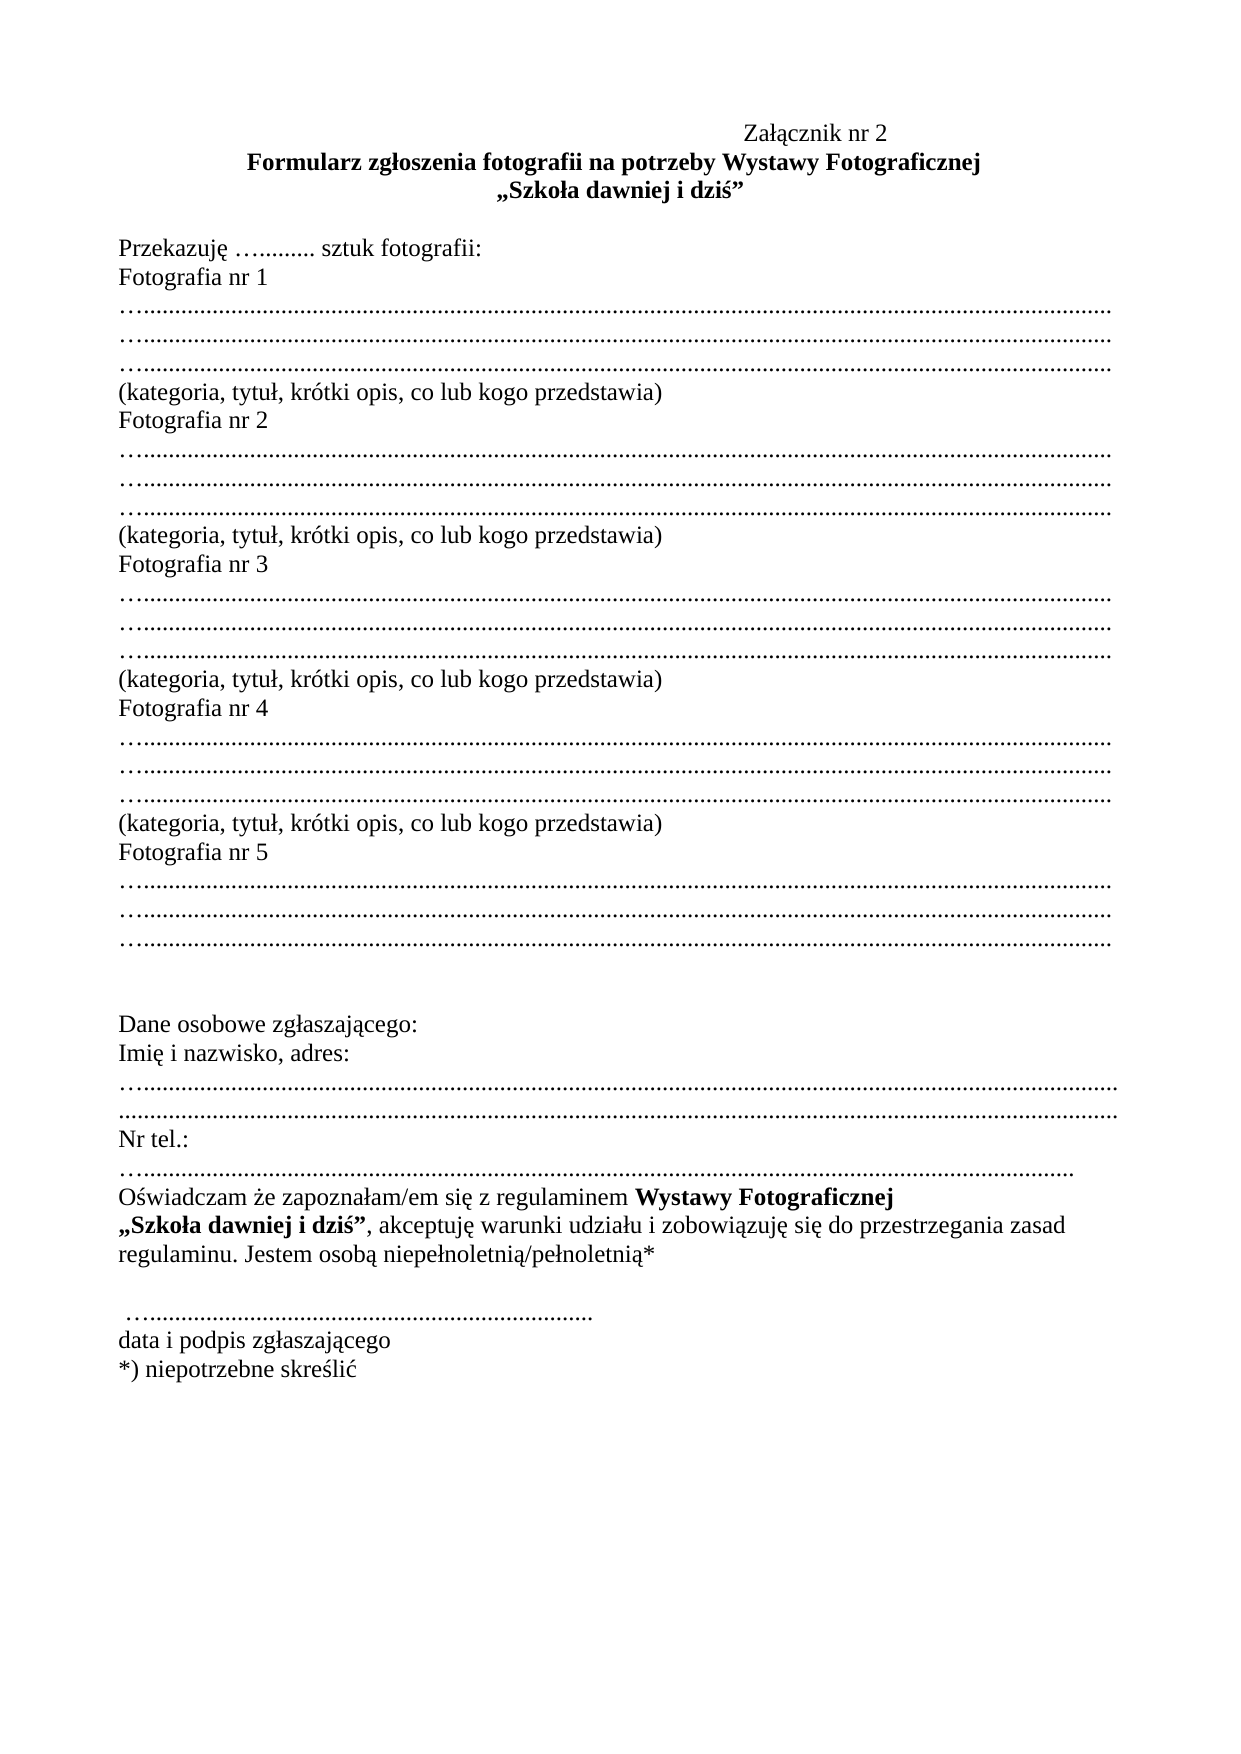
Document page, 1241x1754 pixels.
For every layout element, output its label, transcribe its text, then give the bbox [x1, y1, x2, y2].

text (kategoria, tytuł, krótki opis, co lub kogo przedstawia) [118, 377, 1122, 406]
text …........................................................................................................................................................... [118, 348, 1122, 377]
text „Szkoła dawniej i dziś”, akceptuję warunki udziału i zobowiązuję się do przestrzegania zasad regulaminu. Jestem osobą niepełnoletnią/pełnoletnią* [118, 1211, 1122, 1268]
text Załącznik nr 2 [118, 118, 1122, 147]
text …........................................................................................................................................................... [118, 779, 1122, 808]
text (kategoria, tytuł, krótki opis, co lub kogo przedstawia) [118, 808, 1122, 837]
text (kategoria, tytuł, krótki opis, co lub kogo przedstawia) [118, 664, 1122, 693]
text …........................................................................................................................................................... [118, 463, 1122, 492]
text data i podpis zgłaszającego [118, 1326, 1122, 1354]
text …........................................................................................................................................................... [118, 923, 1122, 952]
text Fotografia nr 3 …........................................................................................................................................................... [118, 549, 1122, 607]
text Dane osobowe zgłaszającego: [118, 1009, 1122, 1038]
text Imię i nazwisko, adres: …............................................................................................................................................................................................................................................................................................................................Nr tel.:…..................................................................................................................................................... Oświadczam że zapoznałam/em się z regulaminem Wystawy Fotograficznej [118, 1038, 1122, 1211]
text …........................................................................................................................................................... [118, 607, 1122, 636]
text …........................................................................................................................................................... [118, 492, 1122, 521]
text Fotografia nr 5 …........................................................................................................................................................... [118, 837, 1122, 894]
text Fotografia nr 4 …........................................................................................................................................................... [118, 693, 1122, 751]
text Formularz zgłoszenia fotografii na potrzeby Wystawy Fotograficznej [118, 147, 1122, 176]
text (kategoria, tytuł, krótki opis, co lub kogo przedstawia) [118, 521, 1122, 549]
text …........................................................................................................................................................... [118, 751, 1122, 779]
text …........................................................................................................................................................... [118, 319, 1122, 348]
text …........................................................................................................................................................... [118, 894, 1122, 923]
text Fotografia nr 1 …........................................................................................................................................................... [118, 262, 1122, 319]
text *) niepotrzebne skreślić [118, 1354, 1122, 1383]
text …....................................................................... [118, 1297, 1122, 1326]
text …........................................................................................................................................................... [118, 636, 1122, 664]
text Fotografia nr 2 …........................................................................................................................................................... [118, 406, 1122, 463]
text Przekazuję …......... sztuk fotografii: [118, 233, 1122, 262]
text „Szkoła dawniej i dziś” [118, 176, 1122, 204]
